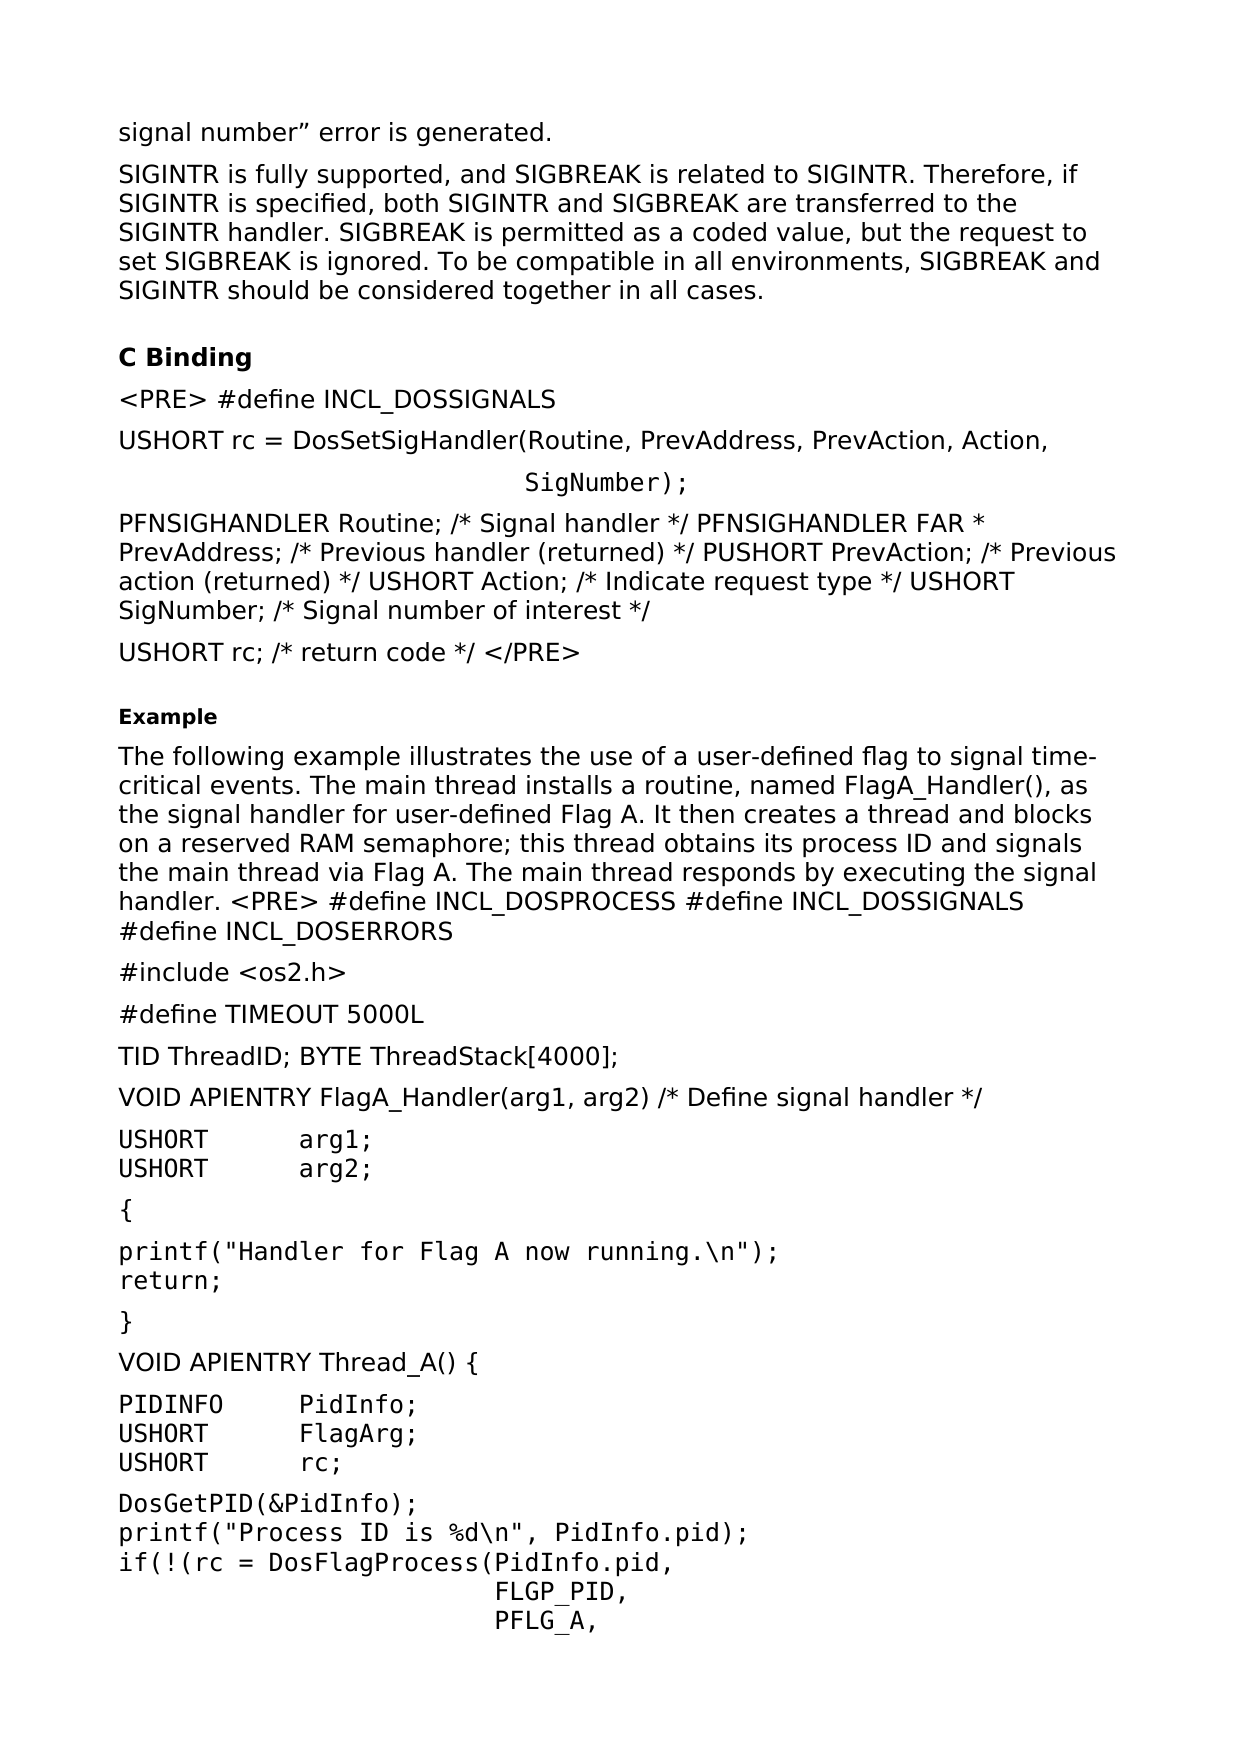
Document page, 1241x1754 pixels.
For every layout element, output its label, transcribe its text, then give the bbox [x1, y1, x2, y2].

text PIDINFO PidInfo; USHORT FlagArg; USHORT rc; [118, 1390, 1122, 1478]
text SigNumber); [118, 468, 1122, 497]
text #include <os2.h> [118, 958, 1122, 987]
text { [118, 1195, 1122, 1224]
subtitle Example [118, 705, 1122, 729]
text The following example illustrates the use of a user-defined flag to signal time-critical events. The main thread installs a routine, named FlagA_Handler(), as the signal handler for user-defined Flag A. It then creates a thread and blocks on a reserved RAM semaphore; this thread obtains its process ID and signals the main thread via Flag A. The main thread responds by executing the signal handler. <PRE> #define INCL_DOSPROCESS #define INCL_DOSSIGNALS #define INCL_DOSERRORS [118, 742, 1122, 946]
text USHORT arg1; USHORT arg2; [118, 1125, 1122, 1183]
text signal number” error is generated. [118, 118, 1122, 147]
text TID ThreadID; BYTE ThreadStack[4000]; [118, 1042, 1122, 1071]
text } [118, 1307, 1122, 1336]
text VOID APIENTRY FlagA_Handler(arg1, arg2) /* Define signal handler */ [118, 1083, 1122, 1112]
text DosGetPID(&PidInfo); printf("Process ID is %d\n", PidInfo.pid); if(!(rc = DosFlagProcess(PidInfo.pid, FLGP_PID, PFLG_A, [118, 1489, 1122, 1635]
text SIGINTR is fully supported, and SIGBREAK is related to SIGINTR. Therefore, if SIGINTR is specified, both SIGINTR and SIGBREAK are transferred to the SIGINTR handler. SIGBREAK is permitted as a coded value, but the request to set SIGBREAK is ignored. To be compatible in all environments, SIGBREAK and SIGINTR should be considered together in all cases. [118, 160, 1122, 306]
text USHORT rc = DosSetSigHandler(Routine, PrevAddress, PrevAction, Action, [118, 426, 1122, 456]
text <PRE> #define INCL_DOSSIGNALS [118, 385, 1122, 414]
text PFNSIGHANDLER Routine; /* Signal handler */ PFNSIGHANDLER FAR * PrevAddress; /* Previous handler (returned) */ PUSHORT PrevAction; /* Previous action (returned) */ USHORT Action; /* Indicate request type */ USHORT SigNumber; /* Signal number of interest */ [118, 509, 1122, 626]
text printf("Handler for Flag A now running.\n"); return; [118, 1237, 1122, 1295]
text USHORT rc; /* return code */ </PRE> [118, 638, 1122, 667]
subtitle C Binding [118, 343, 1122, 372]
text VOID APIENTRY Thread_A() { [118, 1348, 1122, 1378]
text #define TIMEOUT 5000L [118, 1000, 1122, 1029]
